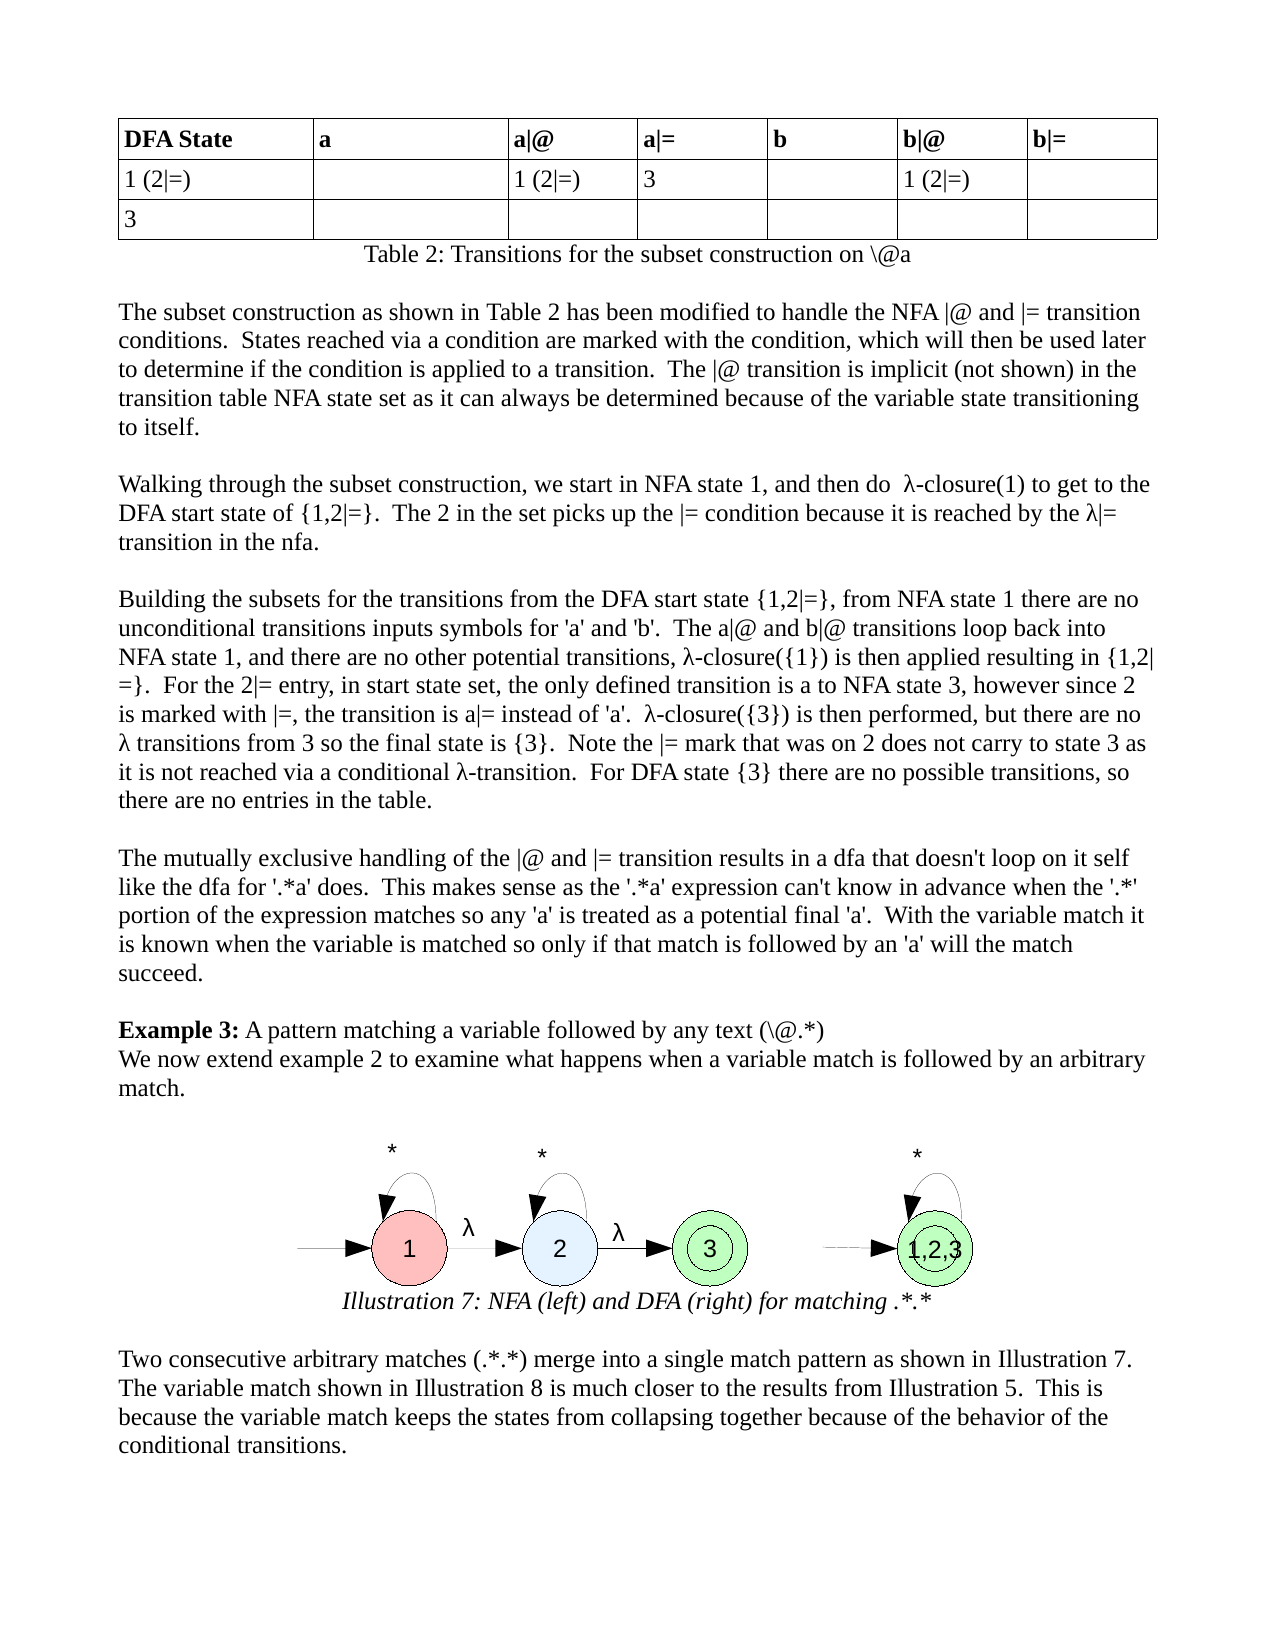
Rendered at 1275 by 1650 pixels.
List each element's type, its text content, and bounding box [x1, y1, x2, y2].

table_cell [509, 200, 637, 239]
table_cell [638, 200, 767, 239]
table_cell [768, 160, 897, 199]
table_cell [314, 200, 508, 239]
text Two consecutive arbitrary matches (.*.*) merge into a single match pattern as shown in Illustration 7. The variable match shown in Illustration 8 is much closer to the results from Illustration 5. This is because the variable match keeps the states from collapsing together because of the behavior of the conditional transitions. [118, 1344, 1157, 1459]
text Illustration 7: NFA (left) and DFA (right) for matching .*.* [297, 1143, 978, 1315]
table_header b|@ [898, 119, 1027, 158]
text The subset construction as shown in Table 2 has been modified to handle the NFA |@ and |= transition conditions. States reached via a condition are marked with the condition, which will then be used later to determine if the condition is applied to a transition. The |@ transition is implicit (not shown) in the transition table NFA state set as it can always be determined because of the variable state transitioning to itself. [118, 297, 1157, 440]
table_cell 3 [638, 160, 767, 199]
text Example 3: A pattern matching a variable followed by any text (\@.*) [118, 1015, 1157, 1044]
text Building the subsets for the transitions from the DFA start state {1,2|=}, from NFA state 1 there are no unconditional transitions inputs symbols for 'a' and 'b'. The a|@ and b|@ transitions loop back into NFA state 1, and there are no other potential transitions, λ-closure({1}) is then applied resulting in {1,2|=}. For the 2|= entry, in start state set, the only defined transition is a to NFA state 3, however since 2 is marked with |=, the transition is a|= instead of 'a'. λ-closure({3}) is then performed, but there are no λ transitions from 3 so the final state is {3}. Note the |= mark that was on 2 does not carry to state 3 as it is not reached via a conditional λ-transition. For DFA state {3} there are no possible transitions, so there are no entries in the table. [118, 584, 1157, 814]
table_header a [314, 119, 508, 158]
table_header a|@ [509, 119, 637, 158]
table_cell [768, 200, 897, 239]
table_header b|= [1028, 119, 1157, 158]
text *|@ [522, 1210, 598, 1286]
table_header a|= [638, 119, 767, 158]
table_header b [768, 119, 897, 158]
table_cell 1 (2|=) [119, 160, 313, 199]
text The mutually exclusive handling of the |@ and |= transition results in a dfa that doesn't loop on it self like the dfa for '.*a' does. This makes sense as the '.*a' expression can't know in advance when the '.*' portion of the expression matches so any 'a' is treated as a potential final 'a'. With the variable match it is known when the variable is matched so only if that match is followed by an 'a' will the match succeed. [118, 843, 1157, 987]
table_header DFA State [119, 119, 313, 158]
text Table 2: Transitions for the subset construction on \@a [118, 240, 1157, 268]
table_cell [1028, 200, 1157, 239]
table_cell [314, 160, 508, 199]
table_cell 3 [119, 200, 313, 239]
table_cell [1028, 160, 1157, 199]
table_cell 1 (2|=) [898, 160, 1027, 199]
table_cell [898, 200, 1027, 239]
table_cell 1 (2|=) [509, 160, 637, 199]
text We now extend example 2 to examine what happens when a variable match is followed by an arbitrary match. [118, 1044, 1157, 1102]
text Walking through the subset construction, we start in NFA state 1, and then do λ-closure(1) to get to the DFA start state of {1,2|=}. The 2 in the set picks up the |= condition because it is reached by the λ|= transition in the nfa. [118, 469, 1157, 555]
